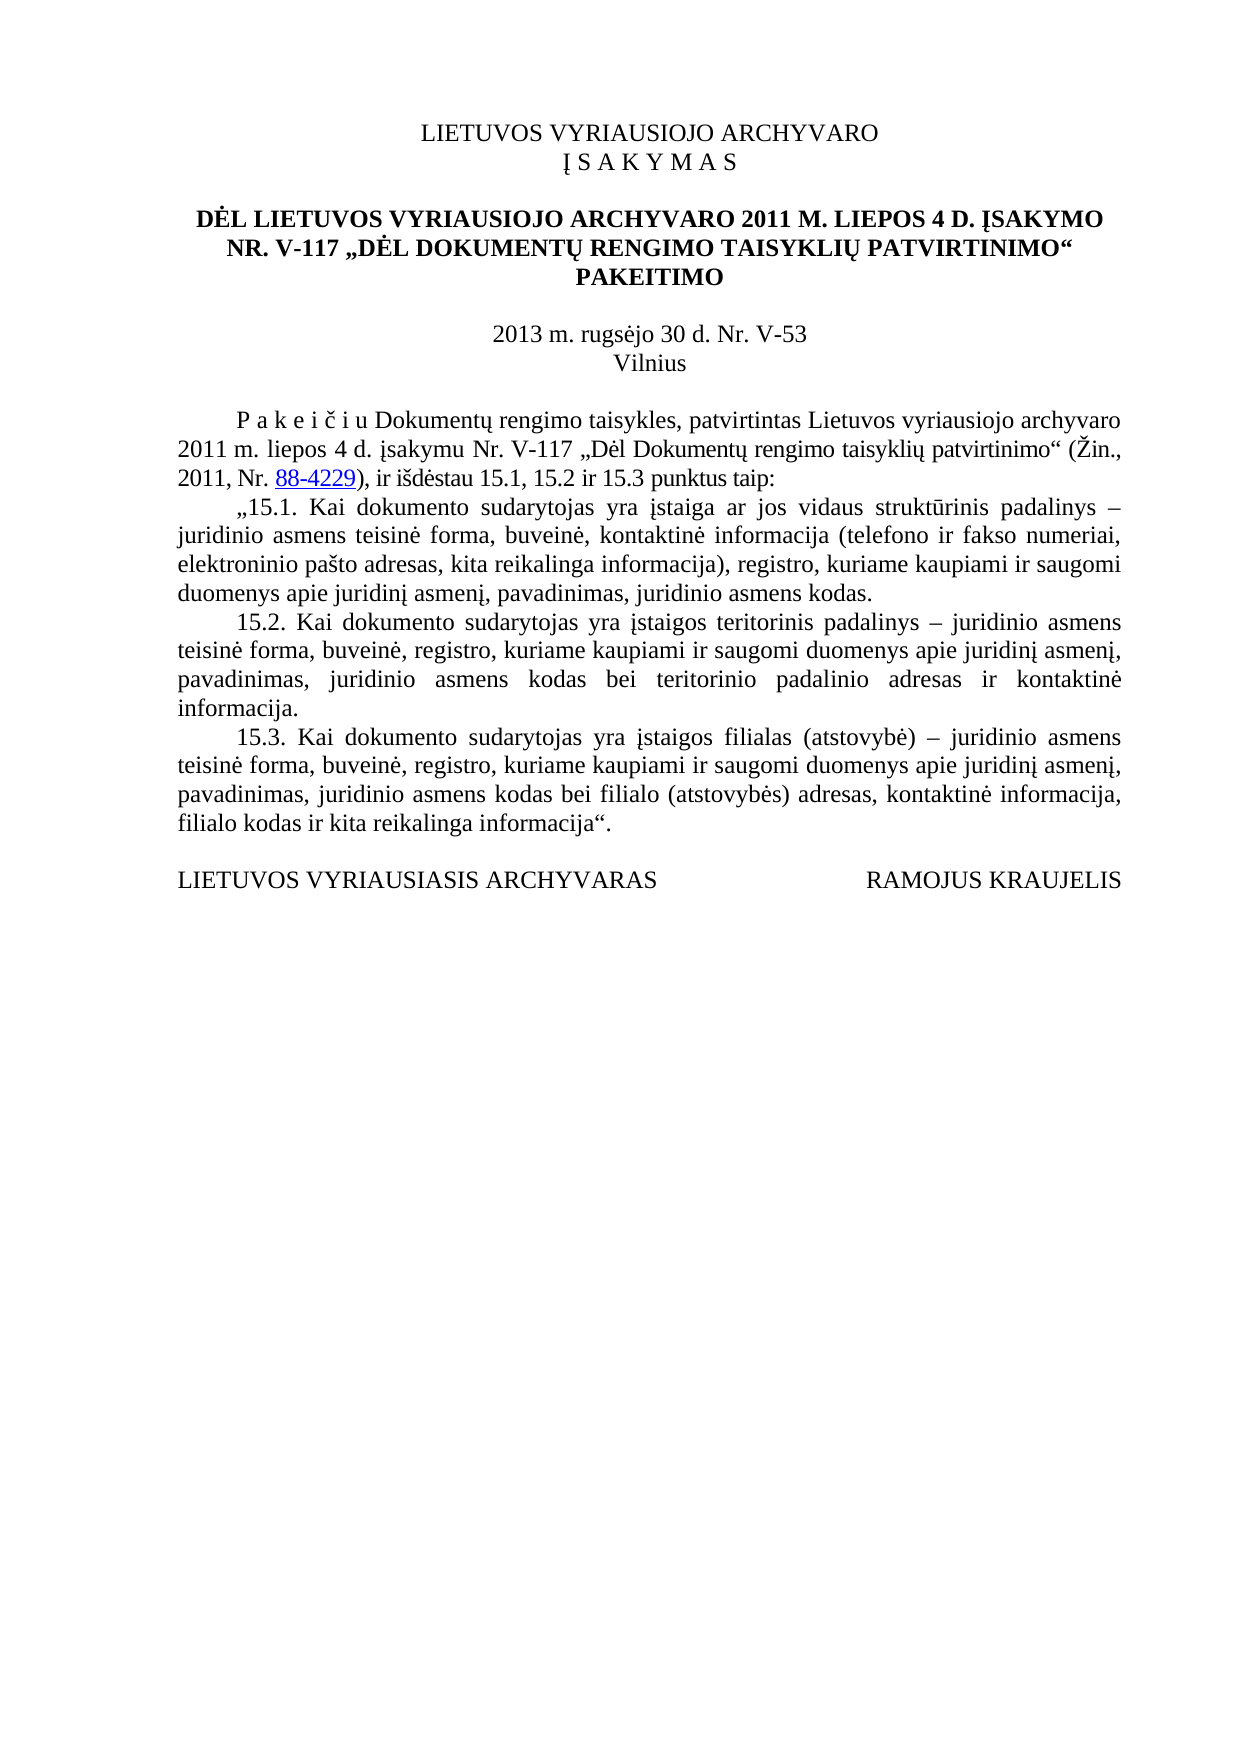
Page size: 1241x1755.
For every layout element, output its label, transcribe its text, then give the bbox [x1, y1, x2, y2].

text 15.3. Kai dokumento sudarytojas yra įstaigos filialas (atstovybė) – juridinio asmens teisinė forma, buveinė, registro, kuriame kaupiami ir saugomi duomenys apie juridinį asmenį, pavadinimas, juridinio asmens kodas bei filialo (atstovybės) adresas, kontaktinė informacija, filialo kodas ir kita reikalinga informacija“. [177, 722, 1122, 837]
text 15.2. Kai dokumento sudarytojas yra įstaigos teritorinis padalinys – juridinio asmens teisinė forma, buveinė, registro, kuriame kaupiami ir saugomi duomenys apie juridinį asmenį, pavadinimas, juridinio asmens kodas bei teritorinio padalinio adresas ir kontaktinė informacija. [177, 607, 1122, 722]
text 2013 m. rugsėjo 30 d. Nr. V-53 [177, 319, 1122, 348]
text Lietuvos vyriausiasis archyvaras Ramojus Kraujelis [177, 866, 1122, 894]
text Į S A K Y M A S [177, 147, 1122, 176]
text Vilnius [177, 348, 1122, 377]
text DĖL LIETUVOS VYRIAUSIOJO ARCHYVARO 2011 M. LIEPOS 4 D. ĮSAKYMO Nr. V-117 „DĖL DOKUMENTŲ RENGIMO TAISYKLIŲ PATVIRTINIMO“ PAKEITIMO [177, 204, 1122, 291]
text LIETUVOS VYRIAUSIOJO ARCHYVARO [177, 118, 1122, 147]
text P a k e i č i u Dokumentų rengimo taisykles, patvirtintas Lietuvos vyriausiojo archyvaro 2011 m. liepos 4 d. įsakymu Nr. V-117 „Dėl Dokumentų rengimo taisyklių patvirtinimo“ (Žin., 2011, Nr. 88-4229), ir išdėstau 15.1, 15.2 ir 15.3 punktus taip: [177, 406, 1122, 492]
text „15.1. Kai dokumento sudarytojas yra įstaiga ar jos vidaus struktūrinis padalinys – juridinio asmens teisinė forma, buveinė, kontaktinė informacija (telefono ir fakso numeriai, elektroninio pašto adresas, kita reikalinga informacija), registro, kuriame kaupiami ir saugomi duomenys apie juridinį asmenį, pavadinimas, juridinio asmens kodas. [177, 492, 1122, 607]
